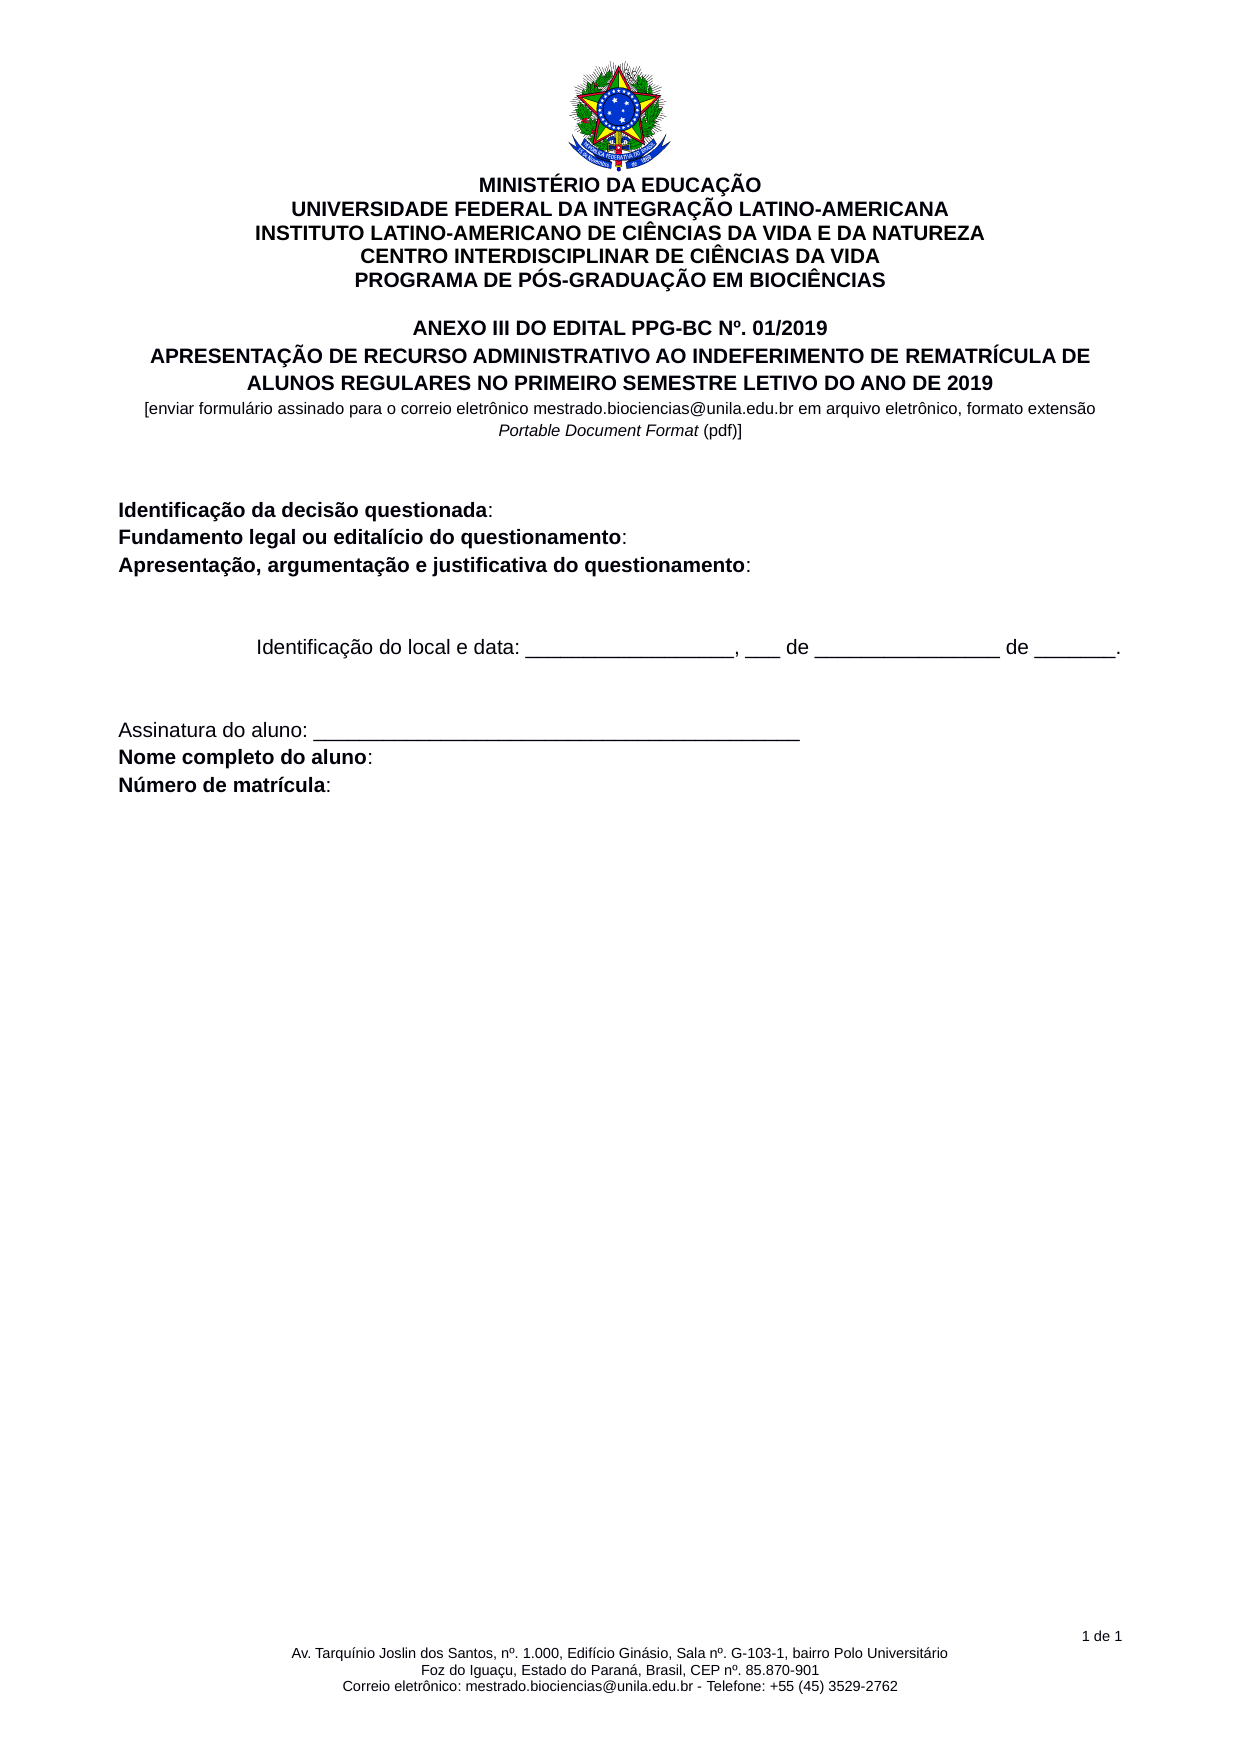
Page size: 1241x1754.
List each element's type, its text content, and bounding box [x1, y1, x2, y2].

text Apresentação, argumentação e justificativa do questionamento: [118, 553, 1122, 577]
picture [565, 59, 675, 173]
text Identificação da decisão questionada: [118, 498, 1122, 522]
text Nome completo do aluno: [118, 745, 1122, 769]
text Fundamento legal ou editalício do questionamento: [118, 525, 1122, 549]
text Número de matrícula: [118, 773, 1122, 797]
text ANEXO III DO EDITAL PPG-BC Nº. 01/2019 [118, 316, 1122, 340]
text [enviar formulário assinado para o correio eletrônico mestrado.biociencias@unila.edu.br em arquivo eletrônico, formato extensão Portable Document Format (pdf)] [118, 399, 1122, 440]
text APRESENTAÇÃO DE RECURSO ADMINISTRATIVO AO INDEFERIMENTO DE REMATRÍCULA DE ALUNOS REGULARES NO PRIMEIRO SEMESTRE LETIVO DO ANO DE 2019 [118, 344, 1122, 395]
text Identificação do local e data: __________________, ___ de ________________ de _______. [118, 635, 1122, 659]
text Assinatura do aluno: __________________________________________ [118, 718, 1122, 742]
